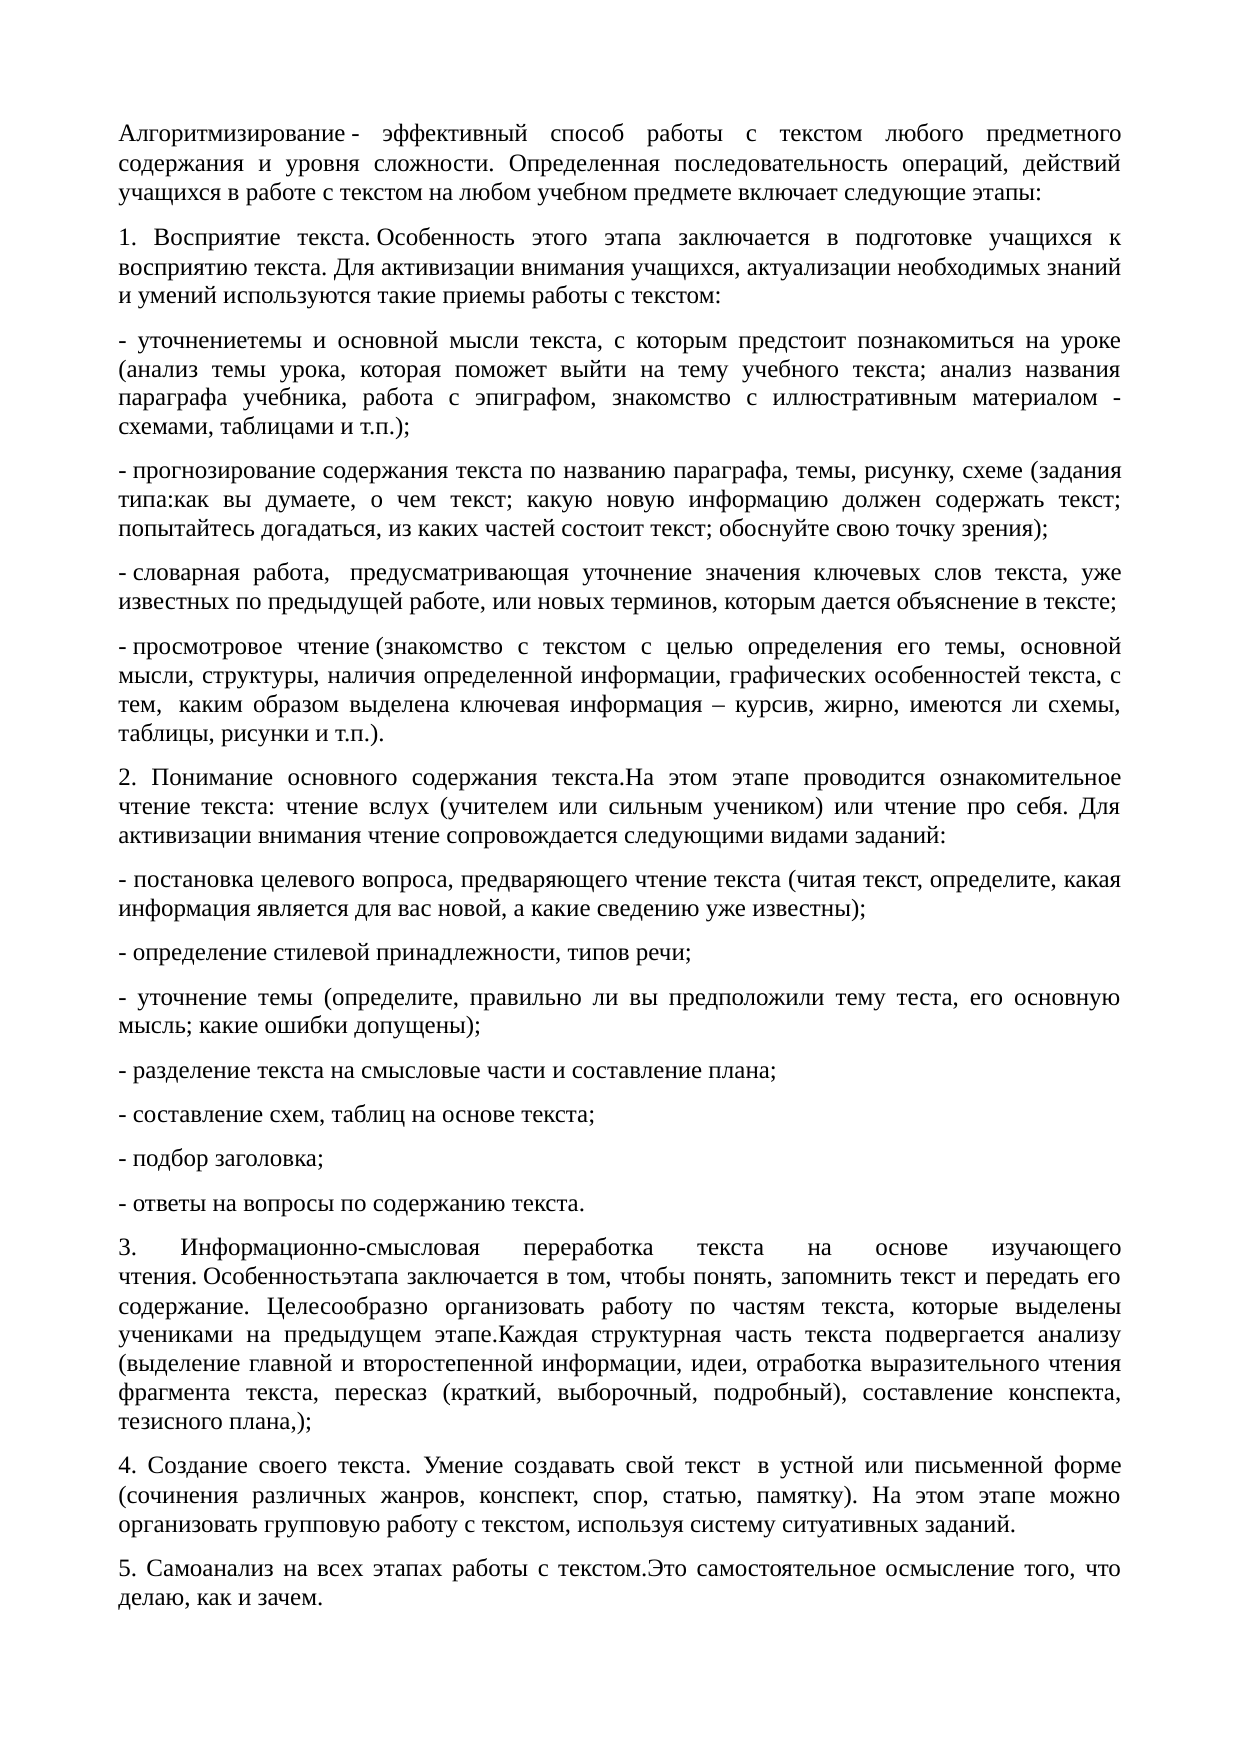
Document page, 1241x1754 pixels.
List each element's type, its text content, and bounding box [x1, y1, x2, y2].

text 5. Самоанализ на всех этапах работы с текстом.Это самостоятельное осмысление того, что делаю, как и зачем. [118, 1553, 1122, 1611]
text - уточнениетемы и основной мысли текста, с которым предстоит познакомиться на уроке (анализ темы урока, которая поможет выйти на тему учебного текста; анализ названия параграфа учебника, работа с эпиграфом, знакомство с иллюстративным материалом - схемами, таблицами и т.п.); [118, 325, 1122, 440]
text - словарная работа, предусматривающая уточнение значения ключевых слов текста, уже известных по предыдущей работе, или новых терминов, которым дается объяснение в тексте; [118, 557, 1122, 615]
text - составление схем, таблиц на основе текста; [118, 1099, 1122, 1128]
text - прогнозирование содержания текста по названию параграфа, темы, рисунку, схеме (задания типа:как вы думаете, о чем текст; какую новую информацию должен содержать текст; попытайтесь догадаться, из каких частей состоит текст; обоснуйте свою точку зрения); [118, 456, 1122, 542]
text 2. Понимание основного содержания текста.На этом этапе проводится ознакомительное чтение текста: чтение вслух (учителем или сильным учеником) или чтение про себя. Для активизации внимания чтение сопровождается следующими видами заданий: [118, 762, 1122, 848]
text 3. Информационно-смысловая переработка текста на основе изучающего чтения. Особенностьэтапа заключается в том, чтобы понять, запомнить текст и передать его содержание. Целесообразно организовать работу по частям текста, которые выделены учениками на предыдущем этапе.Каждая структурная часть текста подвергается анализу (выделение главной и второстепенной информации, идеи, отработка выразительного чтения фрагмента текста, пересказ (краткий, выборочный, подробный), составление конспекта, тезисного плана,); [118, 1232, 1122, 1434]
text Алгоритмизирование - эффективный способ работы с текстом любого предметного содержания и уровня сложности. Определенная последовательность операций, действий учащихся в работе с текстом на любом учебном предмете включает следующие этапы: [118, 118, 1122, 206]
text - ответы на вопросы по содержанию текста. [118, 1188, 1122, 1217]
text 1. Восприятие текста. Особенность этого этапа заключается в подготовке учащихся к восприятию текста. Для активизации внимания учащихся, актуализации необходимых знаний и умений используются такие приемы работы с текстом: [118, 222, 1122, 309]
text - разделение текста на смысловые части и составление плана; [118, 1055, 1122, 1083]
text - подбор заголовка; [118, 1143, 1122, 1172]
text - постановка целевого вопроса, предваряющего чтение текста (читая текст, определите, какая информация является для вас новой, а какие сведению уже известны); [118, 864, 1122, 922]
text - определение стилевой принадлежности, типов речи; [118, 937, 1122, 966]
text 4. Создание своего текста. Умение создавать свой текст в устной или письменной форме (сочинения различных жанров, конспект, спор, статью, памятку). На этом этапе можно организовать групповую работу с текстом, используя систему ситуативных заданий. [118, 1450, 1122, 1537]
text - просмотровое чтение (знакомство с текстом с целью определения его темы, основной мысли, структуры, наличия определенной информации, графических особенностей текста, с тем, каким образом выделена ключевая информация – курсив, жирно, имеются ли схемы, таблицы, рисунки и т.п.). [118, 631, 1122, 747]
text - уточнение темы (определите, правильно ли вы предположили тему теста, его основную мысль; какие ошибки допущены); [118, 982, 1122, 1039]
